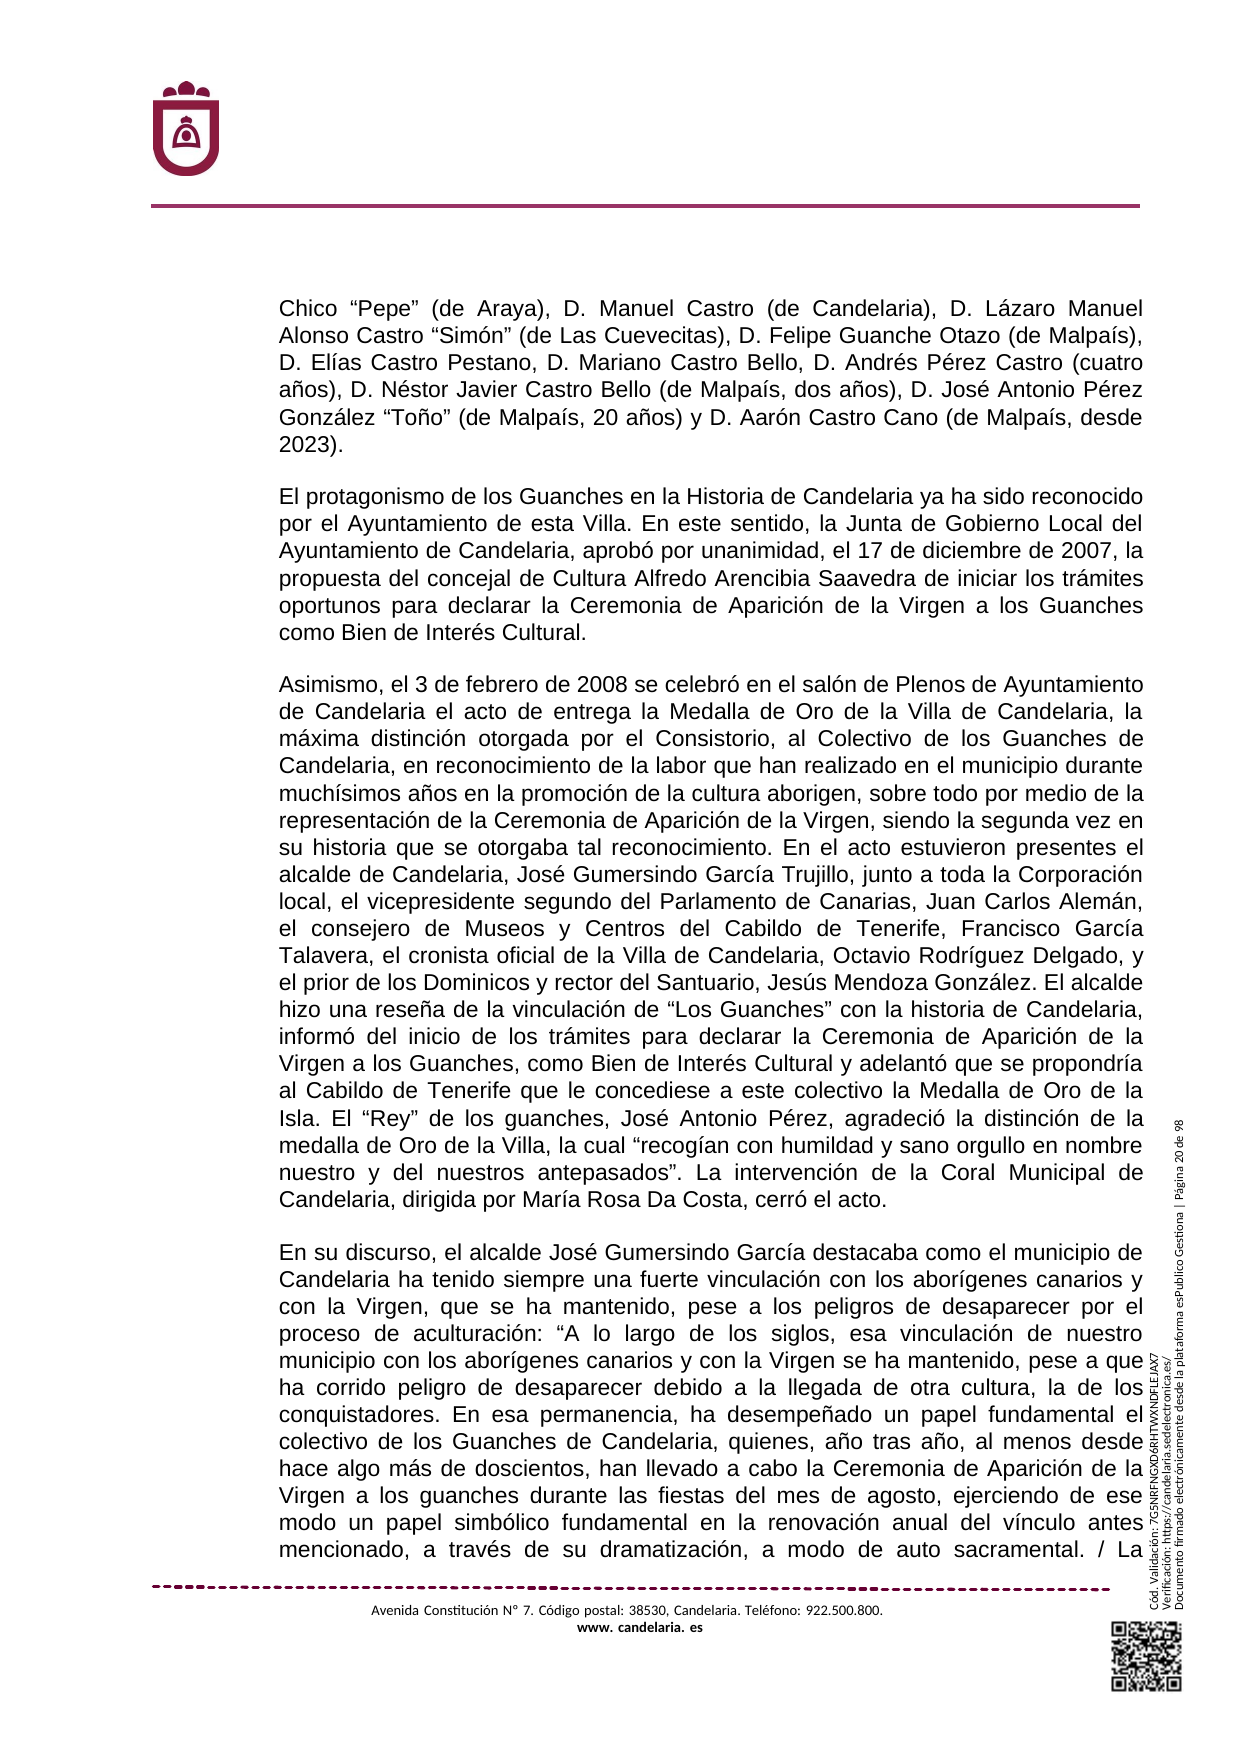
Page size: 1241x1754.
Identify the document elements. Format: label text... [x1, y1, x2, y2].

text Chico “Pepe” (de Araya), D. Manuel Castro (de Candelaria), D. Lázaro Manuel Alonso Castro “Simón” (de Las Cuevecitas), D. Felipe Guanche Otazo (de Malpaís), D. Elías Castro Pestano, D. Mariano Castro Bello, D. Andrés Pérez Castro (cuatro años), D. Néstor Javier Castro Bello (de Malpaís, dos años), D. José Antonio Pérez González “Toño” (de Malpaís, 20 años) y D. Aarón Castro Cano (de Malpaís, desde 2023). [279, 295, 1144, 457]
text El protagonismo de los Guanches en la Historia de Candelaria ya ha sido reconocido por el Ayuntamiento de esta Villa. En este sentido, la Junta de Gobierno Local del Ayuntamiento de Candelaria, aprobó por unanimidad, el 17 de diciembre de 2007, la propuesta del concejal de Cultura Alfredo Arencibia Saavedra de iniciar los trámites oportunos para declarar la Ceremonia de Aparición de la Virgen a los Guanches como Bien de Interés Cultural. [279, 483, 1144, 645]
text En su discurso, el alcalde José Gumersindo García destacaba como el municipio de Candelaria ha tenido siempre una fuerte vinculación con los aborígenes canarios y con la Virgen, que se ha mantenido, pese a los peligros de desaparecer por el proceso de aculturación: “A lo largo de los siglos, esa vinculación de nuestro municipio con los aborígenes canarios y con la Virgen se ha mantenido, pese a que ha corrido peligro de desaparecer debido a la llegada de otra cultura, la de los conquistadores. En esa permanencia, ha desempeñado un papel fundamental el colectivo de los Guanches de Candelaria, quienes, año tras año, al menos desde hace algo más de doscientos, han llevado a cabo la Ceremonia de Aparición de la Virgen a los guanches durante las fiestas del mes de agosto, ejerciendo de ese modo un papel simbólico fundamental en la renovación anual del vínculo antes mencionado, a través de su dramatización, a modo de auto sacramental. / La [279, 1238, 1144, 1563]
text Asimismo, el 3 de febrero de 2008 se celebró en el salón de Plenos de Ayuntamiento de Candelaria el acto de entrega la Medalla de Oro de la Villa de Candelaria, la máxima distinción otorgada por el Consistorio, al Colectivo de los Guanches de Candelaria, en reconocimiento de la labor que han realizado en el municipio durante muchísimos años en la promoción de la cultura aborigen, sobre todo por medio de la representación de la Ceremonia de Aparición de la Virgen, siendo la segunda vez en su historia que se otorgaba tal reconocimiento. En el acto estuvieron presentes el alcalde de Candelaria, José Gumersindo García Trujillo, junto a toda la Corporación local, el vicepresidente segundo del Parlamento de Canarias, Juan Carlos Alemán, el consejero de Museos y Centros del Cabildo de Tenerife, Francisco García Talavera, el cronista oficial de la Villa de Candelaria, Octavio Rodríguez Delgado, y el prior de los Dominicos y rector del Santuario, Jesús Mendoza González. El alcalde hizo una reseña de la vinculación de “Los Guanches” con la historia de Candelaria, informó del inicio de los trámites para declarar la Ceremonia de Aparición de la Virgen a los Guanches, como Bien de Interés Cultural y adelantó que se propondría al Cabildo de Tenerife que le concediese a este colectivo la Medalla de Oro de la Isla. El “Rey” de los guanches, José Antonio Pérez, agradeció la distinción de la medalla de Oro de la Villa, la cual “recogían con humildad y sano orgullo en nombre nuestro y del nuestros antepasados”. La intervención de la Coral Municipal de Candelaria, dirigida por María Rosa Da Costa, cerró el acto. [279, 671, 1144, 1212]
